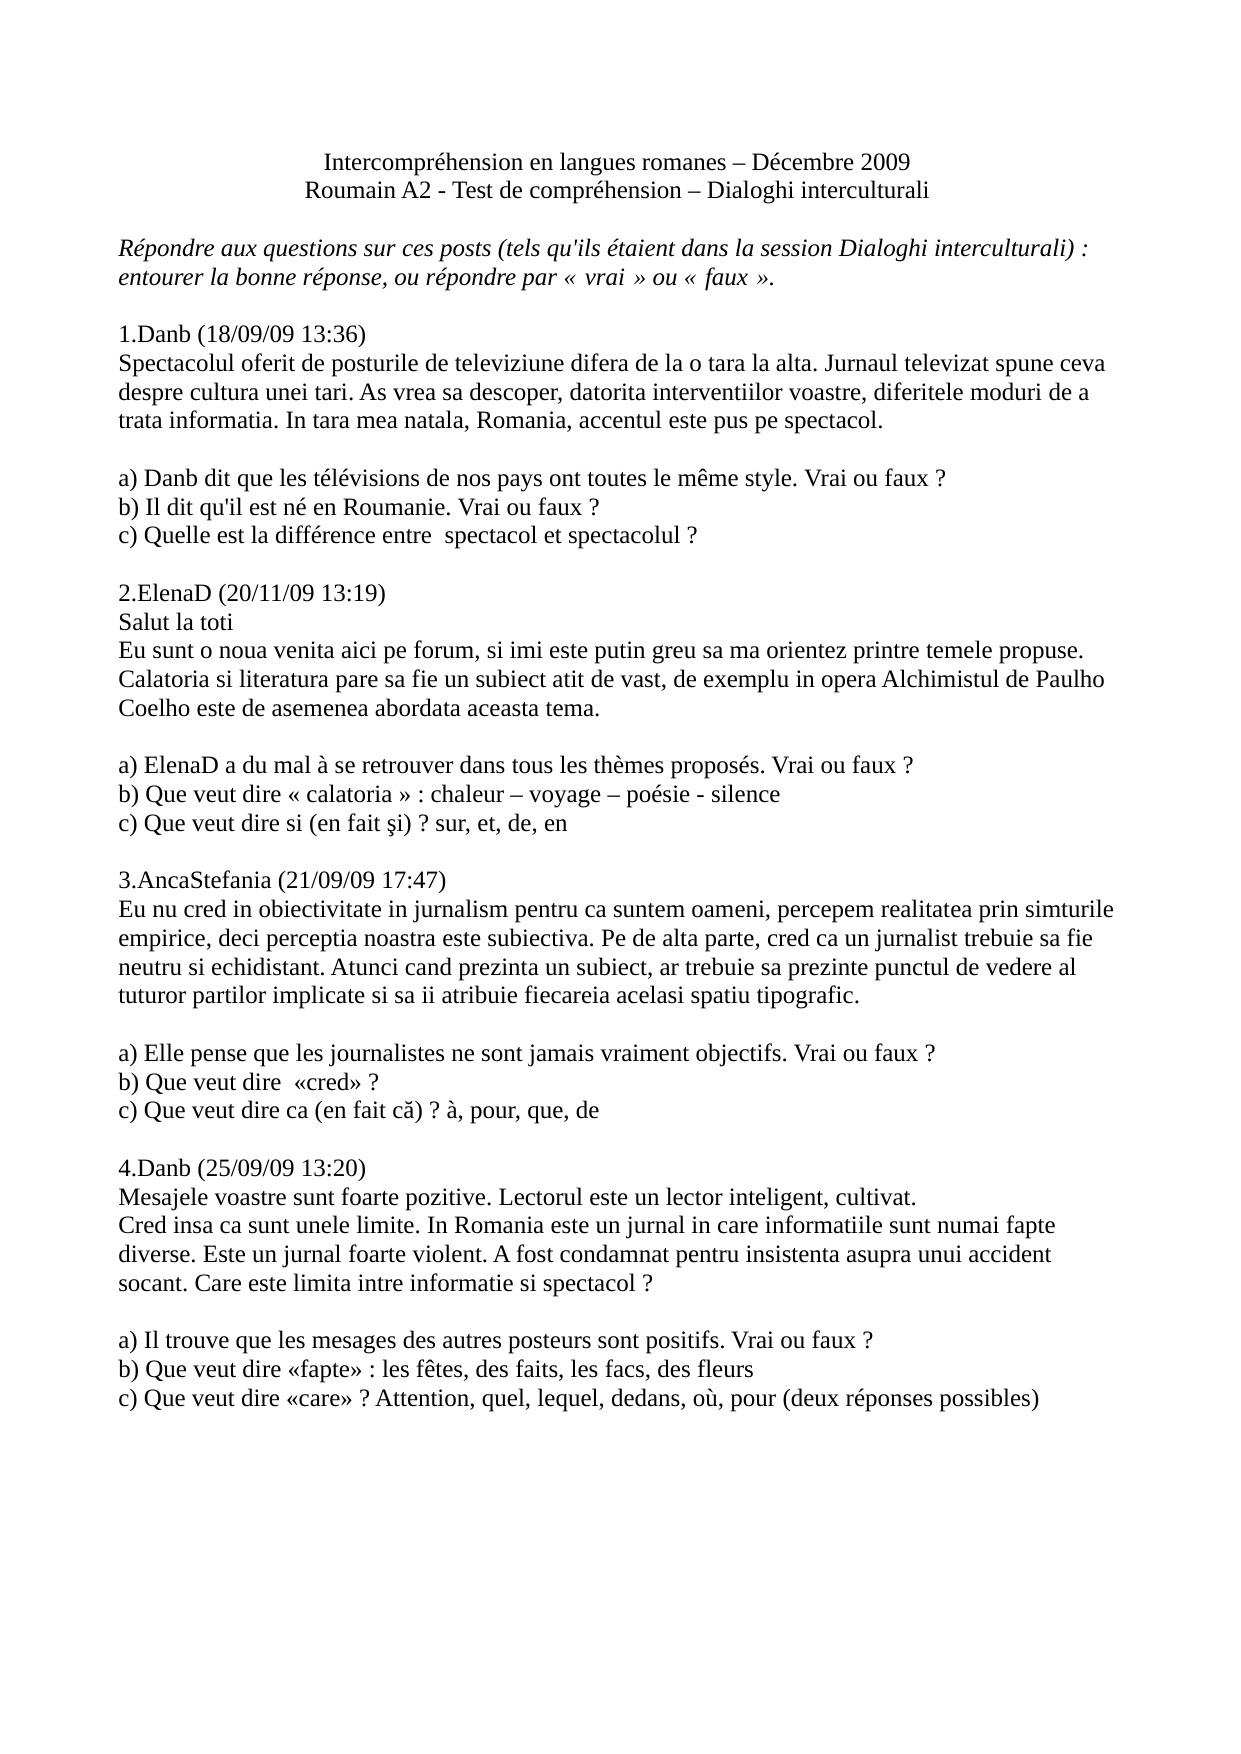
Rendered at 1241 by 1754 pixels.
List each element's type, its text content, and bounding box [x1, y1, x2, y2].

text 4.Danb (25/09/09 13:20) [118, 1153, 1122, 1182]
text Salut la toti Eu sunt o noua venita aici pe forum, si imi este putin greu sa ma orientez printre temele propuse. Calatoria si literatura pare sa fie un subiect atit de vast, de exemplu in opera Alchimistul de Paulho Coelho este de asemenea abordata aceasta tema. [118, 607, 1122, 722]
text a) Danb dit que les télévisions de nos pays ont toutes le même style. Vrai ou faux ? [118, 463, 1122, 492]
text b) Que veut dire «fapte» : les fêtes, des faits, les facs, des fleurs [118, 1354, 1122, 1383]
text Mesajele voastre sunt foarte pozitive. Lectorul este un lector inteligent, cultivat. Cred insa ca sunt unele limite. In Romania este un jurnal in care informatiile sunt numai fapte diverse. Este un jurnal foarte violent. A fost condamnat pentru insistenta asupra unui accident socant. Care este limita intre informatie si spectacol ? [118, 1182, 1122, 1297]
text Répondre aux questions sur ces posts (tels qu'ils étaient dans la session Dialoghi interculturali) : entourer la bonne réponse, ou répondre par « vrai » ou « faux ». [118, 233, 1122, 291]
text 2.ElenaD (20/11/09 13:19) [118, 578, 1122, 607]
text Spectacolul oferit de posturile de televiziune difera de la o tara la alta. Jurnaul televizat spune ceva despre cultura unei tari. As vrea sa descoper, datorita interventiilor voastre, diferitele moduri de a trata informatia. In tara mea natala, Romania, accentul este pus pe spectacol. [118, 348, 1122, 434]
text b) Que veut dire «cred» ? [118, 1067, 1122, 1096]
text c) Que veut dire ca (en fait că) ? à, pour, que, de [118, 1096, 1122, 1124]
text c) Quelle est la différence entre spectacol et spectacolul ? [118, 521, 1122, 549]
text 3.AncaStefania (21/09/09 17:47) [118, 866, 1122, 894]
text b) Que veut dire « calatoria » : chaleur – voyage – poésie - silence [118, 779, 1122, 808]
text a) Elle pense que les journalistes ne sont jamais vraiment objectifs. Vrai ou faux ? [118, 1038, 1122, 1067]
text 1.Danb (18/09/09 13:36) [118, 319, 1122, 348]
text Intercompréhension en langues romanes – Décembre 2009 [118, 147, 1122, 176]
text c) Que veut dire si (en fait şi) ? sur, et, de, en [118, 808, 1122, 837]
text b) Il dit qu'il est né en Roumanie. Vrai ou faux ? [118, 492, 1122, 521]
text Eu nu cred in obiectivitate in jurnalism pentru ca suntem oameni, percepem realitatea prin simturile empirice, deci perceptia noastra este subiectiva. Pe de alta parte, cred ca un jurnalist trebuie sa fie neutru si echidistant. Atunci cand prezinta un subiect, ar trebuie sa prezinte punctul de vedere al tuturor partilor implicate si sa ii atribuie fiecareia acelasi spatiu tipografic. [118, 894, 1122, 1009]
text Roumain A2 - Test de compréhension – Dialoghi interculturali [118, 176, 1122, 204]
text c) Que veut dire «care» ? Attention, quel, lequel, dedans, où, pour (deux réponses possibles) [118, 1383, 1122, 1412]
text a) Il trouve que les mesages des autres posteurs sont positifs. Vrai ou faux ? [118, 1326, 1122, 1354]
text a) ElenaD a du mal à se retrouver dans tous les thèmes proposés. Vrai ou faux ? [118, 751, 1122, 779]
